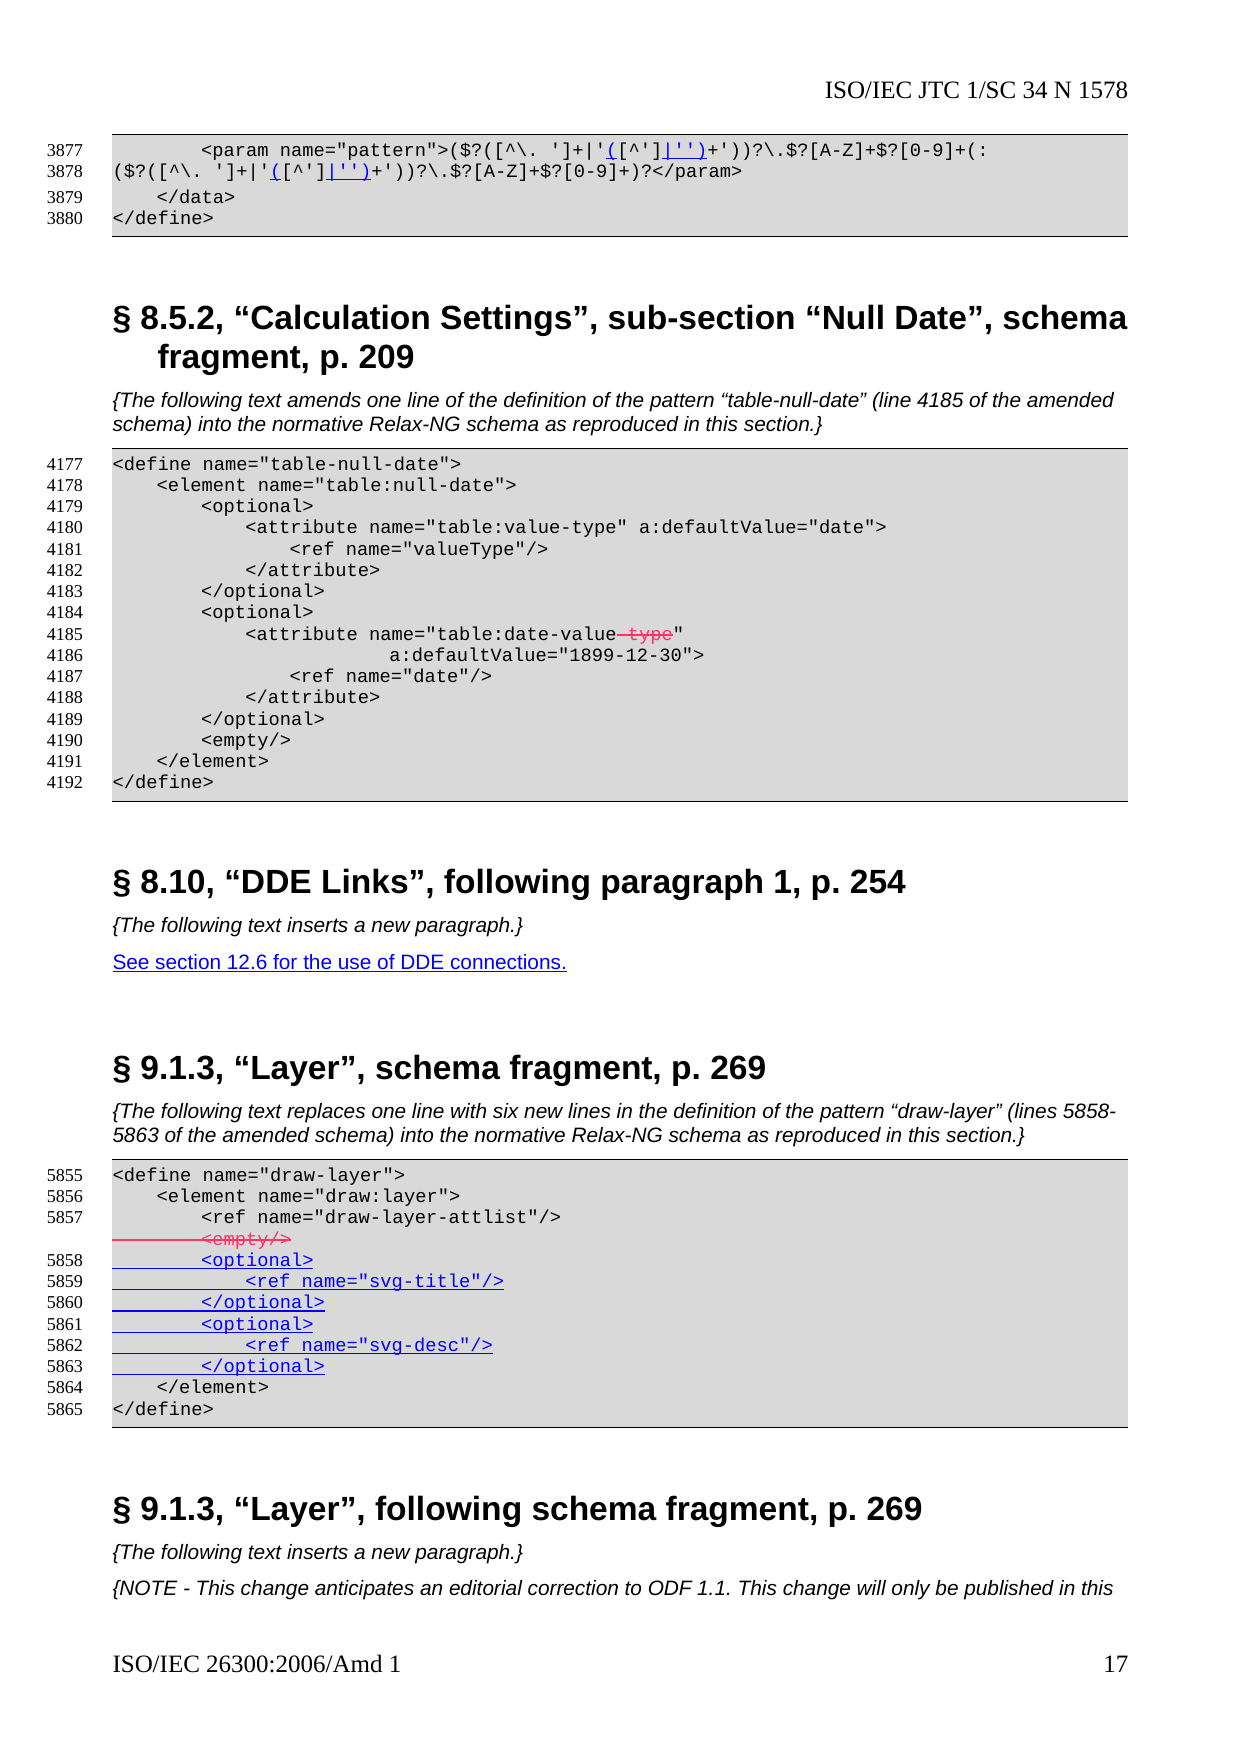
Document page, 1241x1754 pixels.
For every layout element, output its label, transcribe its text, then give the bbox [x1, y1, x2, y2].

text <ref name="valueType"/> [112, 539, 1128, 561]
text {The following text amends one line of the definition of the pattern “table-null-date” (line 4185 of the amended schema) into the normative Relax-NG schema as reproduced in this section.} [112, 388, 1128, 436]
text <define name="table-null-date"> [112, 449, 1128, 476]
text <optional> [112, 1251, 1128, 1272]
text <ref name="svg-title"/> [112, 1272, 1128, 1293]
text {The following text inserts a new paragraph.} [112, 913, 1128, 937]
subtitle § 8.10, “DDE Links”, following paragraph 1, p. 254 [112, 862, 1128, 901]
text a:defaultValue="1899-12-30"> [112, 646, 1128, 667]
text </define> [112, 767, 1128, 801]
subtitle § 9.1.3, “Layer”, following schema fragment, p. 269 [112, 1488, 1128, 1527]
text See section 12.6 for the use of DDE connections. [112, 950, 1128, 974]
text {The following text replaces one line with six new lines in the definition of the pattern “draw-layer” (lines 5858-5863 of the amended schema) into the normative Relax-NG schema as reproduced in this section.} [112, 1099, 1128, 1147]
text <element name="draw:layer"> [112, 1187, 1128, 1208]
text <element name="table:null-date"> [112, 476, 1128, 497]
text <optional> [112, 497, 1128, 518]
subtitle § 8.5.2, “Calculation Settings”, sub-section “Null Date”, schema fragment, p. 209 [112, 298, 1128, 375]
text </optional> [112, 709, 1128, 731]
text </attribute> [112, 561, 1128, 582]
text </attribute> [112, 688, 1128, 709]
text <attribute name="table:value-type" a:defaultValue="date"> [112, 518, 1128, 539]
text </define> [112, 202, 1128, 236]
text </data> [112, 187, 1128, 202]
text </element> [112, 1378, 1128, 1393]
text </optional> [112, 1293, 1128, 1314]
text <ref name="svg-desc"/> [112, 1336, 1128, 1357]
text <define name="draw-layer"> [112, 1160, 1128, 1187]
text <param name="pattern">($?([^\. ']+|'([^']|'')+'))?\.$?[A-Z]+$?[0-9]+(: ($?([^\. ']+|'([^']|'')+'))?\.$?[A-Z]+$?[0-9]+)?</param> [112, 135, 1128, 183]
text <optional> [112, 603, 1128, 624]
text <ref name="draw-layer-attlist"/> [112, 1208, 1128, 1229]
subtitle § 9.1.3, “Layer”, schema fragment, p. 269 [112, 1048, 1128, 1086]
text </element> [112, 752, 1128, 767]
text <ref name="date"/> [112, 667, 1128, 688]
text {NOTE - This change anticipates an editorial correction to ODF 1.1. This change will only be published in this [112, 1576, 1128, 1600]
text </optional> [112, 1357, 1128, 1378]
text </define> [112, 1393, 1128, 1427]
text <attribute name="table:date-value-type" [112, 624, 1128, 646]
text {The following text inserts a new paragraph.} [112, 1539, 1128, 1563]
text <empty/> [112, 1229, 1128, 1251]
text </optional> [112, 582, 1128, 603]
text <optional> [112, 1314, 1128, 1336]
text <empty/> [112, 731, 1128, 752]
